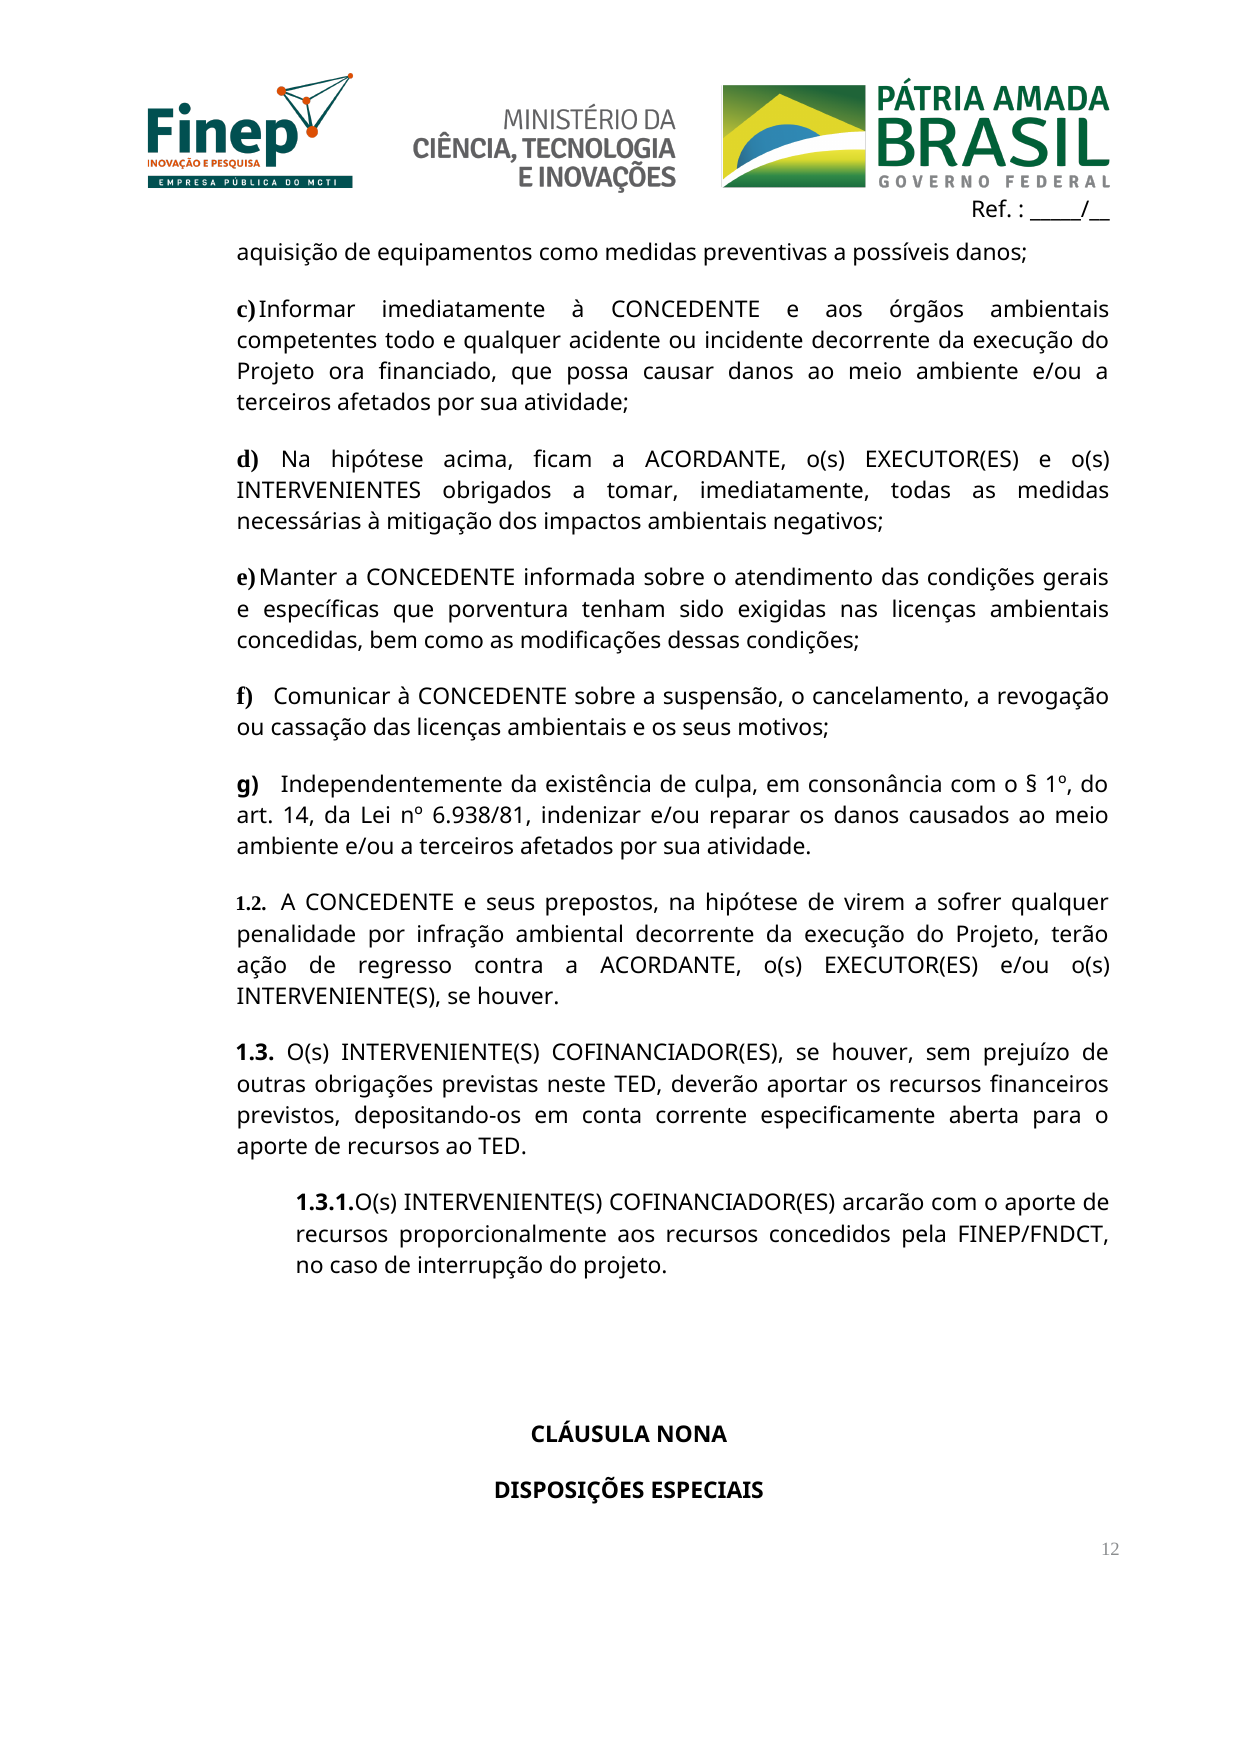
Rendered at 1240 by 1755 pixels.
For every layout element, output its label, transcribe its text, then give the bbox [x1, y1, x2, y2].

list Independentemente da existência de culpa, em consonância com o § 1º, do art. 14, da Lei nº 6.938/81, indenizar e/ou reparar os danos causados ao meio ambiente e/ou a terceiros afetados por sua atividade. [236, 767, 1110, 861]
text CLÁUSULA NONA [148, 1417, 1110, 1449]
text 1.3. O(s) INTERVENIENTE(S) COFINANCIADOR(ES), se houver, sem prejuízo de outras obrigações previstas neste TED, deverão aportar os recursos financeiros previstos, depositando-os em conta corrente especificamente aberta para o aporte de recursos ao TED. [235, 1036, 1110, 1161]
list Na hipótese acima, ficam a ACORDANTE, o(s) EXECUTOR(ES) e o(s) INTERVENIENTES obrigados a tomar, imediatamente, todas as medidas necessárias à mitigação dos impactos ambientais negativos; [236, 442, 1110, 536]
list aquisição de equipamentos como medidas preventivas a possíveis danos; [236, 236, 1110, 267]
list A CONCEDENTE e seus prepostos, na hipótese de virem a sofrer qualquer penalidade por infração ambiental decorrente da execução do Projeto, terão ação de regresso contra a ACORDANTE, o(s) EXECUTOR(ES) e/ou o(s) INTERVENIENTE(S), se houver. [235, 886, 1110, 1011]
list Manter a CONCEDENTE informada sobre o atendimento das condições gerais e específicas que porventura tenham sido exigidas nas licenças ambientais concedidas, bem como as modificações dessas condições; [236, 561, 1110, 655]
list 1.3.1.O(s) INTERVENIENTE(S) COFINANCIADOR(ES) arcarão com o aporte de recursos proporcionalmente aos recursos concedidos pela FINEP/FNDCT, no caso de interrupção do projeto. [295, 1186, 1110, 1280]
list Comunicar à CONCEDENTE sobre a suspensão, o cancelamento, a revogação ou cassação das licenças ambientais e os seus motivos; [236, 680, 1110, 742]
text DISPOSIÇÕES ESPECIAIS [148, 1474, 1110, 1505]
list Informar imediatamente à CONCEDENTE e aos órgãos ambientais competentes todo e qualquer acidente ou incidente decorrente da execução do Projeto ora financiado, que possa causar danos ao meio ambiente e/ou a terceiros afetados por sua atividade; [236, 292, 1110, 417]
